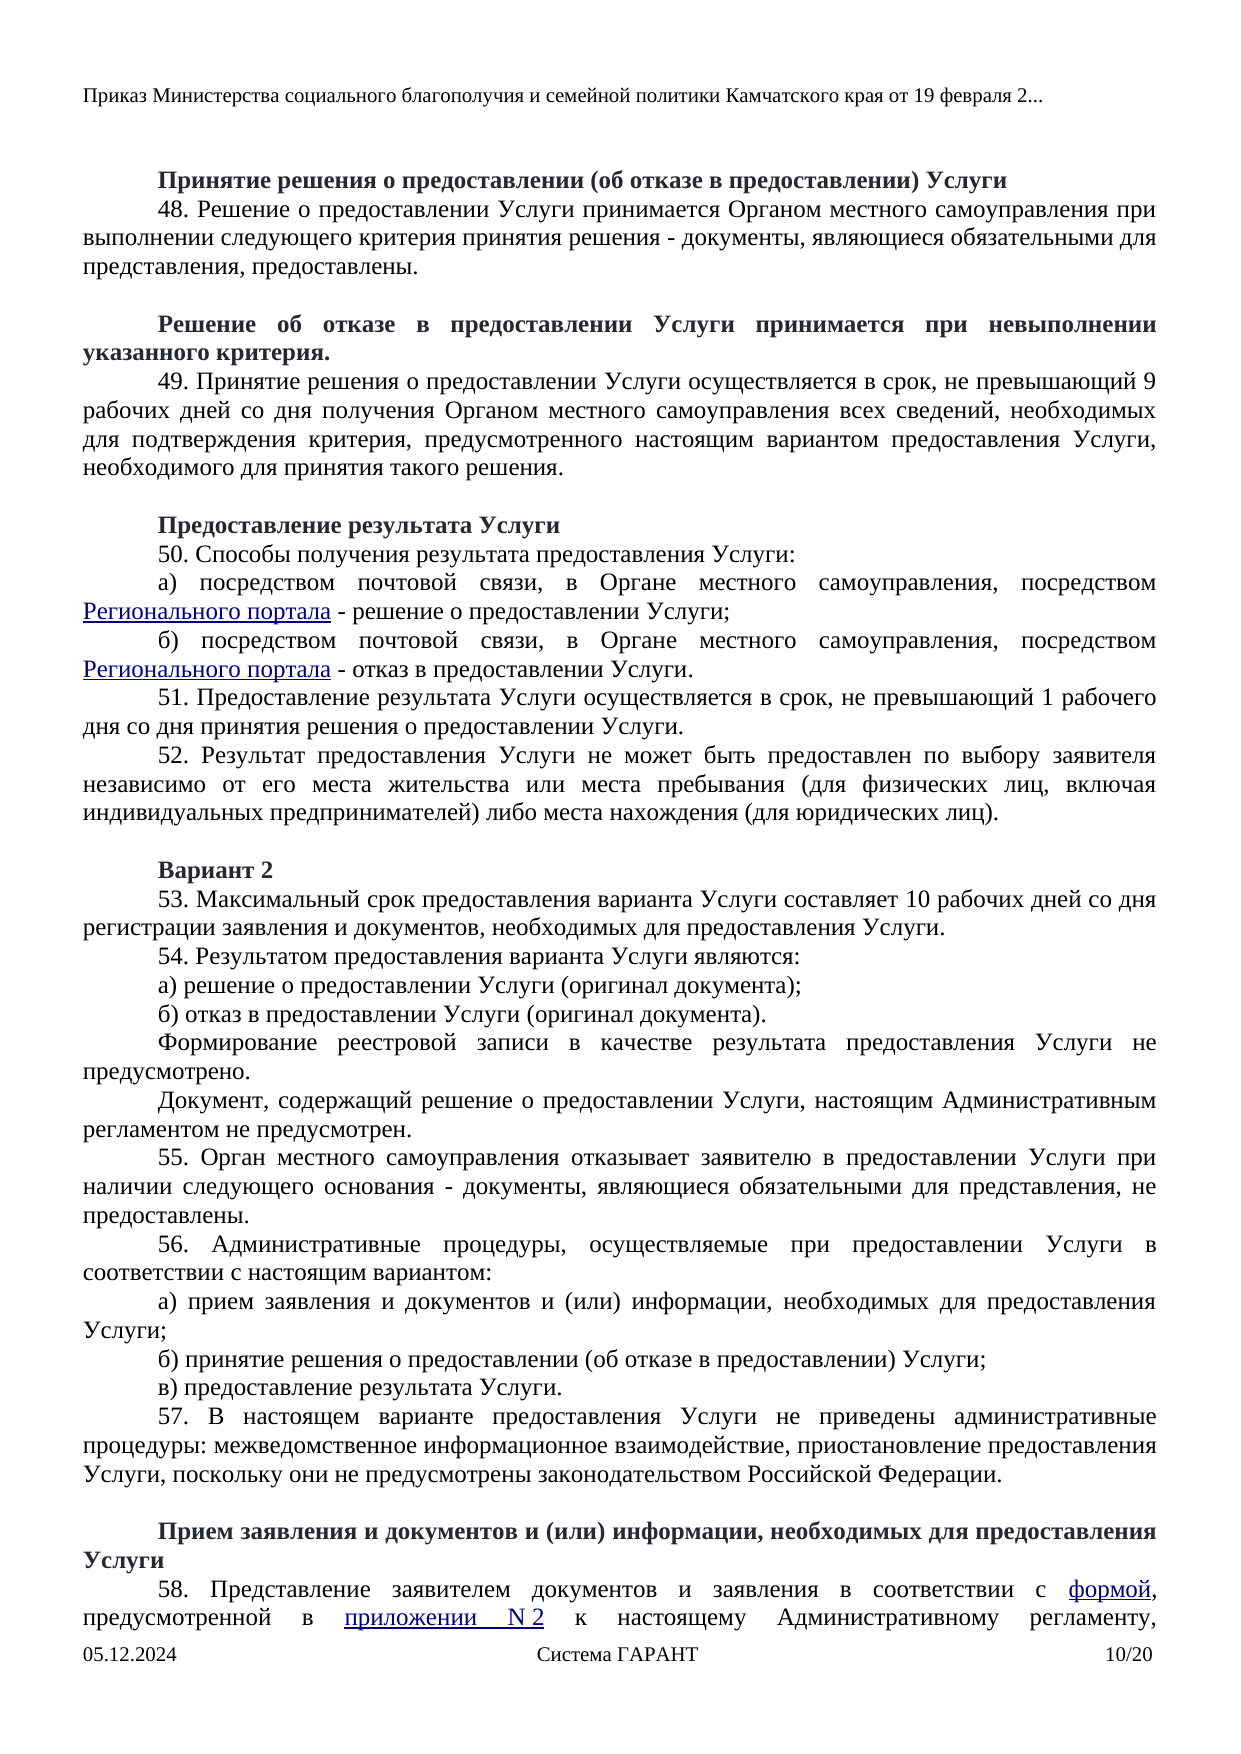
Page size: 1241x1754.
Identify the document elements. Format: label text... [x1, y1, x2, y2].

text б) принятие решения о предоставлении (об отказе в предоставлении) Услуги; [83, 1344, 1157, 1372]
text 49. Принятие решения о предоставлении Услуги осуществляется в срок, не превышающий 9 рабочих дней со дня получения Органом местного самоуправления всех сведений, необходимых для подтверждения критерия, предусмотренного настоящим вариантом предоставления Услуги, необходимого для принятия такого решения. [83, 366, 1157, 481]
text 52. Результат предоставления Услуги не может быть предоставлен по выбору заявителя независимо от его места жительства или места пребывания (для физических лиц, включая индивидуальных предпринимателей) либо места нахождения (для юридических лиц). [83, 740, 1157, 826]
text а) посредством почтовой связи, в Органе местного самоуправления, посредством Регионального портала - решение о предоставлении Услуги; [83, 567, 1157, 625]
text Принятие решения о предоставлении (об отказе в предоставлении) Услуги [83, 165, 1157, 194]
text Формирование реестровой записи в качестве результата предоставления Услуги не предусмотрено. [83, 1027, 1157, 1085]
text а) решение о предоставлении Услуги (оригинал документа); [83, 970, 1157, 999]
text Предоставление результата Услуги [83, 510, 1157, 539]
text 57. В настоящем варианте предоставления Услуги не приведены административные процедуры: межведомственное информационное взаимодействие, приостановление предоставления Услуги, поскольку они не предусмотрены законодательством Российской Федерации. [83, 1401, 1157, 1487]
text б) посредством почтовой связи, в Органе местного самоуправления, посредством Регионального портала - отказ в предоставлении Услуги. [83, 625, 1157, 682]
text б) отказ в предоставлении Услуги (оригинал документа). [83, 999, 1157, 1027]
text Вариант 2 [83, 855, 1157, 884]
text 50. Способы получения результата предоставления Услуги: [83, 539, 1157, 567]
text 54. Результатом предоставления варианта Услуги являются: [83, 941, 1157, 970]
text Прием заявления и документов и (или) информации, необходимых для предоставления Услуги [83, 1516, 1157, 1574]
text 48. Решение о предоставлении Услуги принимается Органом местного самоуправления при выполнении следующего критерия принятия решения - документы, являющиеся обязательными для представления, предоставлены. [83, 194, 1157, 280]
text в) предоставление результата Услуги. [83, 1372, 1157, 1401]
text 53. Максимальный срок предоставления варианта Услуги составляет 10 рабочих дней со дня регистрации заявления и документов, необходимых для предоставления Услуги. [83, 884, 1157, 941]
text Решение об отказе в предоставлении Услуги принимается при невыполнении указанного критерия. [83, 309, 1157, 366]
text 58. Представление заявителем документов и заявления в соответствии с формой, предусмотренной в приложении N 2 к настоящему Административному регламенту, [83, 1574, 1157, 1631]
text 56. Административные процедуры, осуществляемые при предоставлении Услуги в соответствии с настоящим вариантом: [83, 1229, 1157, 1286]
text 55. Орган местного самоуправления отказывает заявителю в предоставлении Услуги при наличии следующего основания - документы, являющиеся обязательными для представления, не предоставлены. [83, 1142, 1157, 1229]
text Документ, содержащий решение о предоставлении Услуги, настоящим Административным регламентом не предусмотрен. [83, 1085, 1157, 1142]
text 51. Предоставление результата Услуги осуществляется в срок, не превышающий 1 рабочего дня со дня принятия решения о предоставлении Услуги. [83, 682, 1157, 740]
text а) прием заявления и документов и (или) информации, необходимых для предоставления Услуги; [83, 1286, 1157, 1344]
